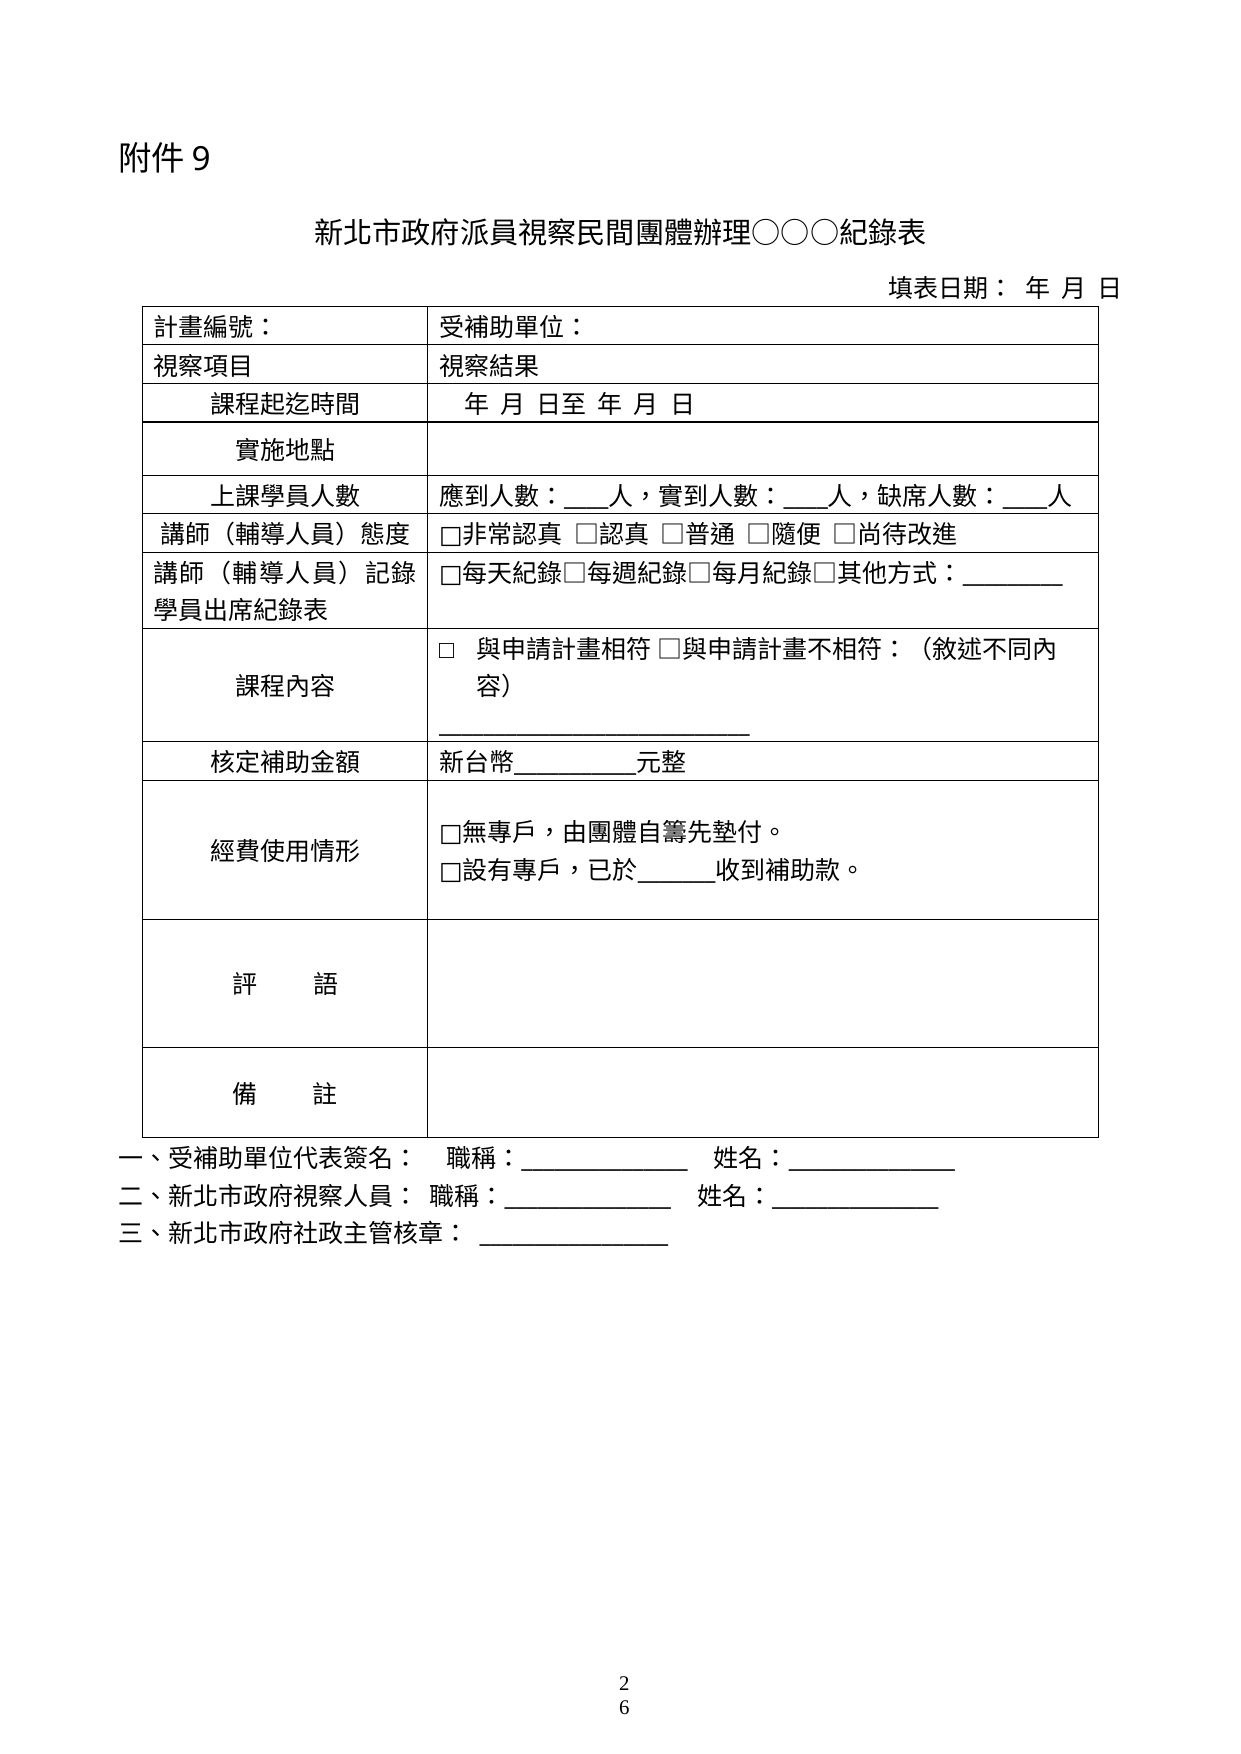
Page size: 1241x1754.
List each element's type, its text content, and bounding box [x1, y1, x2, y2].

table_cell 應到人數：____人，實到人數：____人，缺席人數：____人 [428, 476, 1098, 513]
table_cell 實施地點 [143, 423, 427, 474]
table_cell 新台幣___________元整 [428, 742, 1098, 780]
table_header 受補助單位： [428, 307, 1098, 344]
text 新北市政府派員視察民間團體辦理○○○紀錄表 [118, 193, 1122, 268]
table_cell 視察結果 [428, 345, 1098, 383]
table_cell □每天紀錄□每週紀錄□每月紀錄□其他方式：_________ [428, 553, 1098, 628]
text 三、新北市政府社政主管核章： _________________ [118, 1213, 1122, 1251]
table_cell [428, 1048, 1098, 1137]
table_cell □無專戶，由團體自籌先墊付。 □設有專戶，已於_______收到補助款。 [428, 781, 1098, 918]
table_cell 上課學員人數 [143, 476, 427, 513]
text 一、受補助單位代表簽名： 職稱：_______________ 姓名：_______________ [118, 1138, 1122, 1176]
table_cell 課程內容 [143, 629, 427, 741]
table_cell [428, 920, 1098, 1047]
table_cell 課程起迄時間 [143, 384, 427, 421]
table_cell 備 註 [143, 1048, 427, 1137]
text 填表日期： 年 月 日 [118, 268, 1122, 306]
table_cell 經費使用情形 [143, 781, 427, 918]
table_cell 與申請計畫相符 □與申請計畫不相符：（敘述不同內容） ____________________________ [428, 629, 1098, 741]
text 附件9 [118, 118, 1122, 193]
table_cell 核定補助金額 [143, 742, 427, 780]
table_header 計畫編號： [143, 307, 427, 344]
table_cell 視察項目 [143, 345, 427, 383]
table_cell [428, 423, 1098, 474]
table_cell 講師（輔導人員）記錄學員出席紀錄表 [143, 553, 427, 628]
table_cell □非常認真 □認真 □普通 □隨便 □尚待改進 [428, 514, 1098, 552]
text 二、新北市政府視察人員： 職稱：_______________ 姓名：_______________ [118, 1176, 1122, 1213]
table_cell 講師（輔導人員）態度 [143, 514, 427, 552]
table_cell 年 月 日至 年 月 日 [428, 384, 1098, 421]
table_cell 評 語 [143, 920, 427, 1047]
